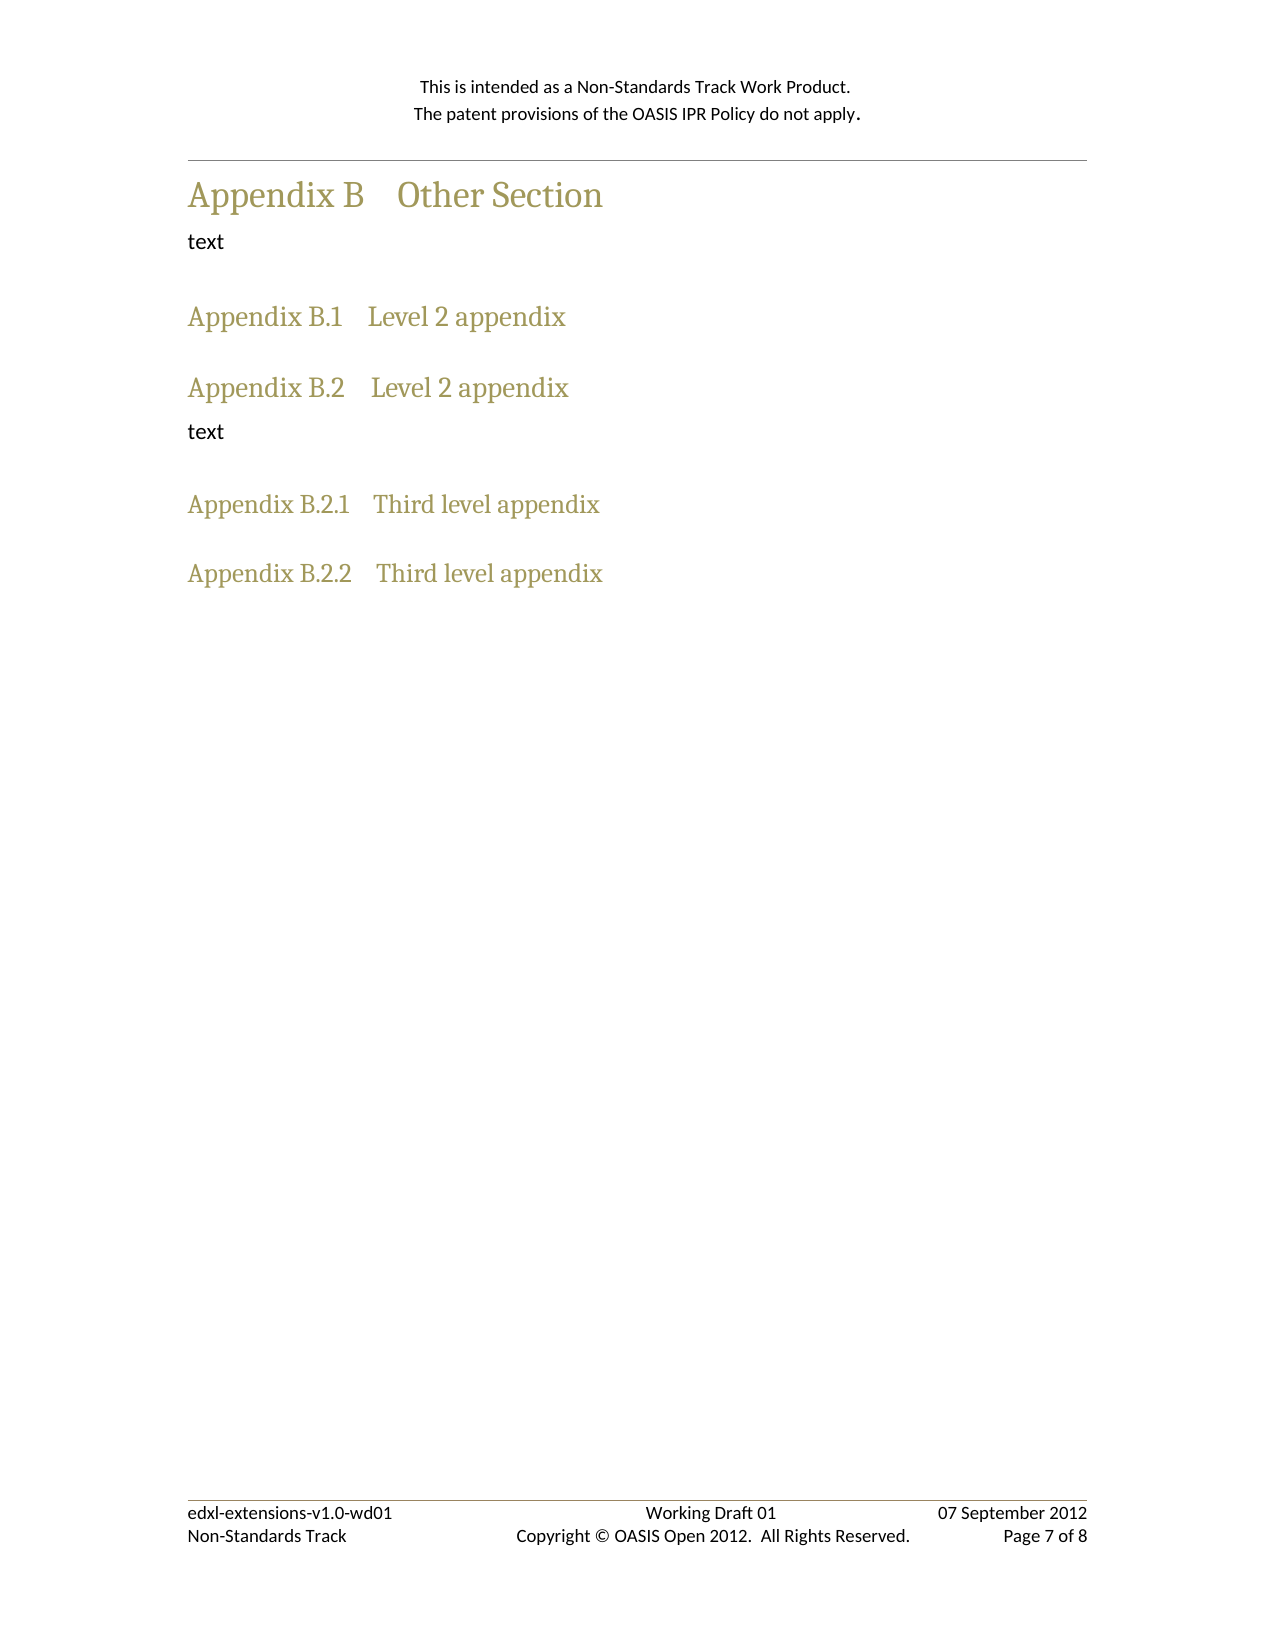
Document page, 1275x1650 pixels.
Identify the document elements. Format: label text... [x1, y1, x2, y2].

subtitle Other Section [187, 161, 1087, 217]
subtitle Level 2 appendix [187, 300, 1087, 333]
subtitle Third level appendix [187, 489, 1087, 521]
subtitle Third level appendix [187, 558, 1087, 589]
text text [187, 417, 1087, 445]
subtitle Level 2 appendix [187, 371, 1087, 404]
text text [187, 227, 1087, 256]
